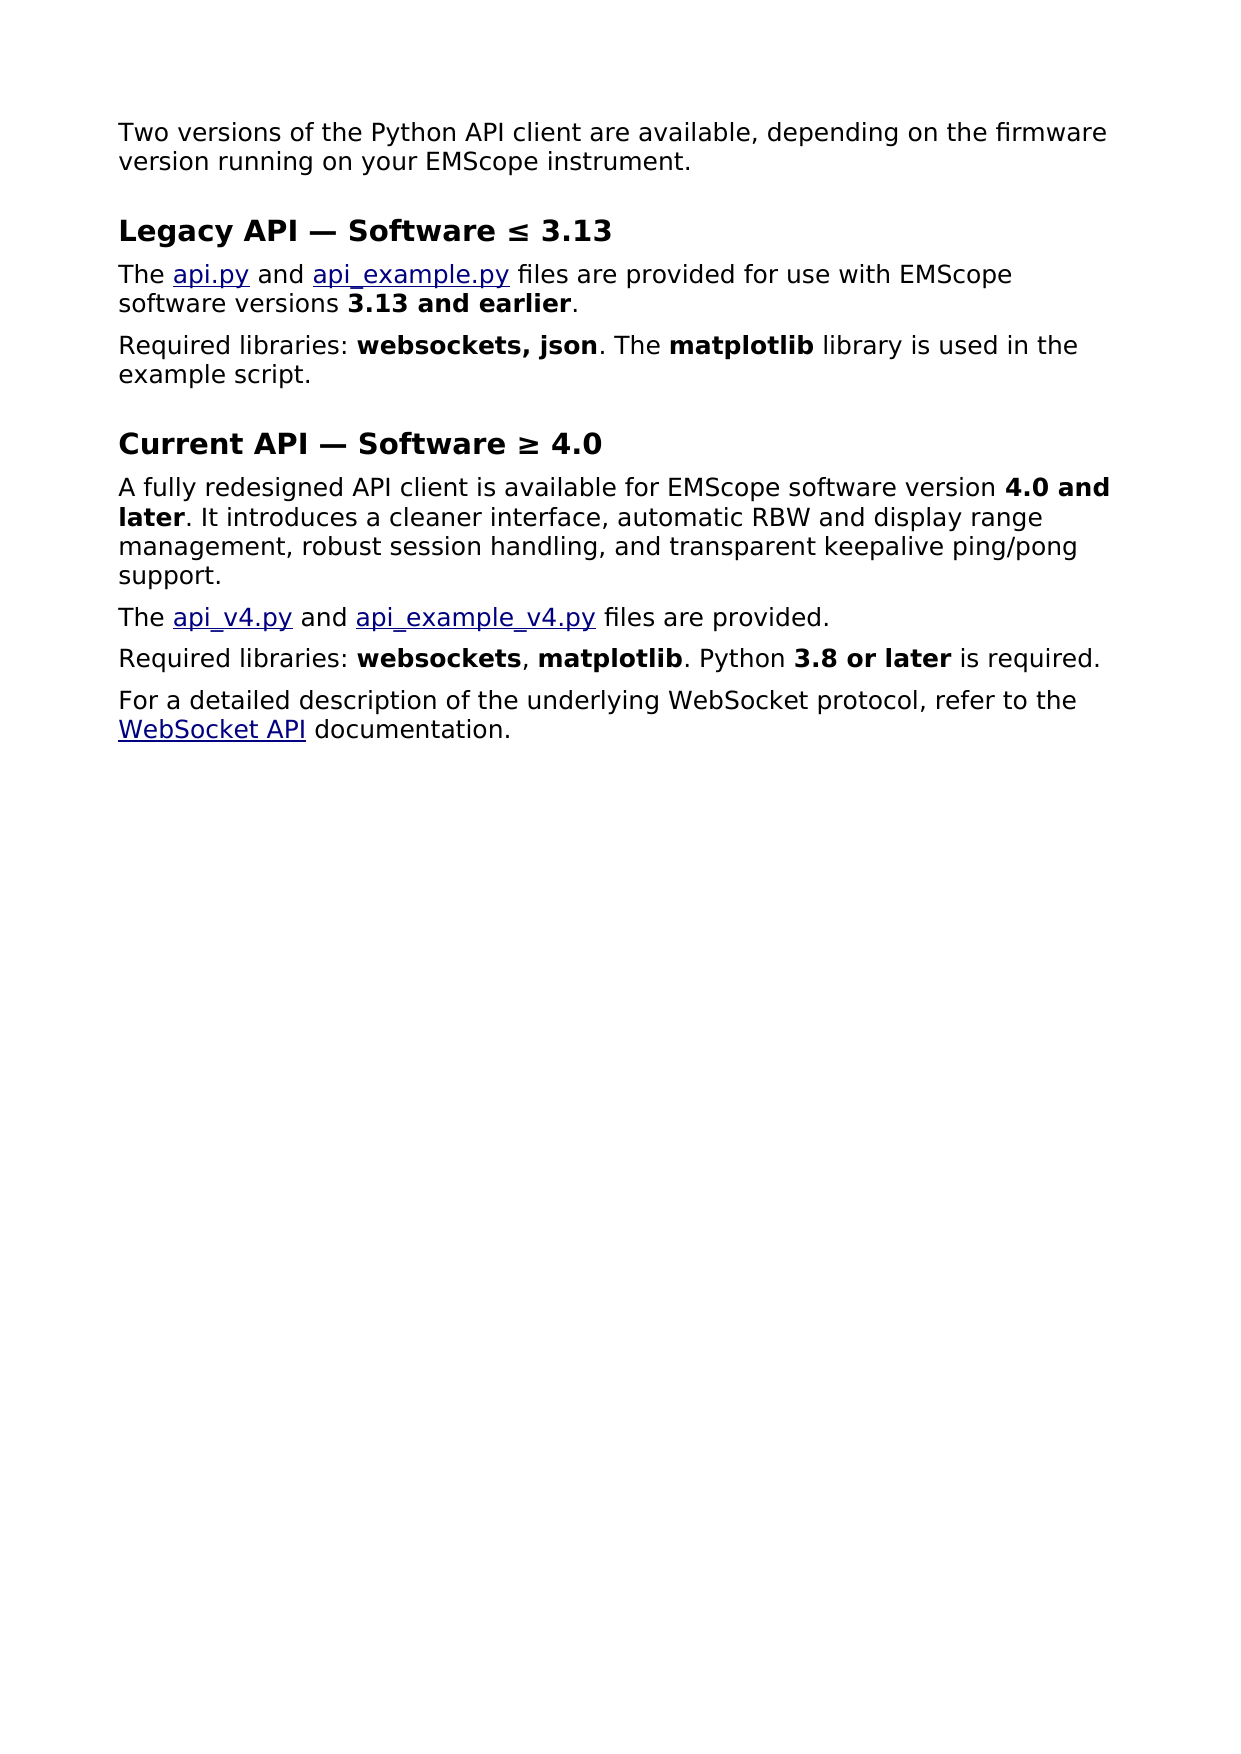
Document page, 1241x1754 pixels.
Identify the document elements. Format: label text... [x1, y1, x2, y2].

text For a detailed description of the underlying WebSocket protocol, refer to the WebSocket API documentation. [118, 686, 1122, 744]
subtitle Legacy API — Software ≤ 3.13 [118, 214, 1122, 248]
text Two versions of the Python API client are available, depending on the firmware version running on your EMScope instrument. [118, 118, 1122, 176]
text The api.py and api_example.py files are provided for use with EMScope software versions 3.13 and earlier. [118, 260, 1122, 319]
text Required libraries: websockets, matplotlib. Python 3.8 or later is required. [118, 644, 1122, 673]
text A fully redesigned API client is available for EMScope software version 4.0 and later. It introduces a cleaner interface, automatic RBW and display range management, robust session handling, and transparent keepalive ping/pong support. [118, 473, 1122, 590]
subtitle Current API — Software ≥ 4.0 [118, 427, 1122, 461]
text Required libraries: websockets, json. The matplotlib library is used in the example script. [118, 331, 1122, 389]
text The api_v4.py and api_example_v4.py files are provided. [118, 603, 1122, 632]
